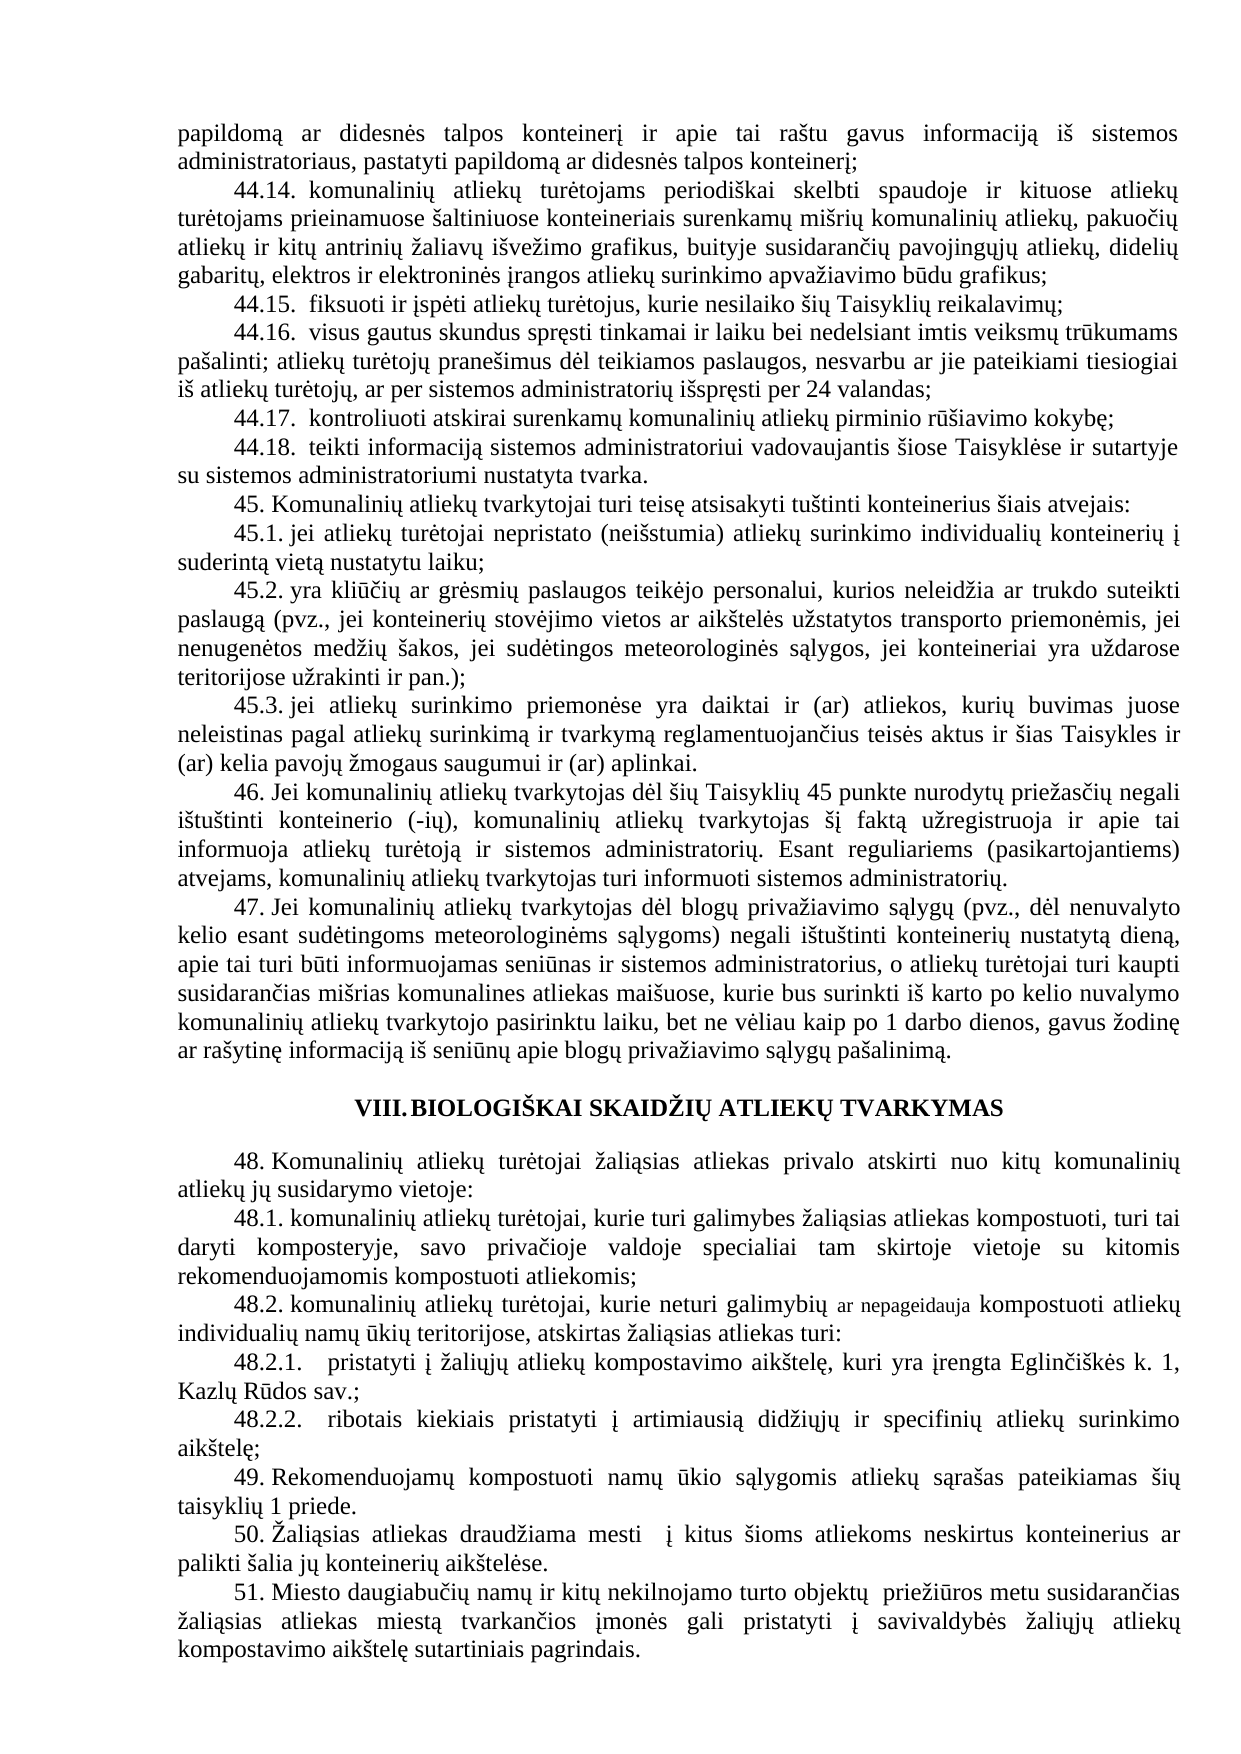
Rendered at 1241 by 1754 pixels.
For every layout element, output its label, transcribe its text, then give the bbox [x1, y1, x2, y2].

text 44.17. kontroliuoti atskirai surenkamų komunalinių atliekų pirminio rūšiavimo kokybę; [177, 403, 1179, 432]
text 48.1. komunalinių atliekų turėtojai, kurie turi galimybes žaliąsias atliekas kompostuoti, turi tai daryti komposteryje, savo privačioje valdoje specialiai tam skirtoje vietoje su kitomis rekomenduojamomis kompostuoti atliekomis; [177, 1203, 1181, 1289]
text 45.3. jei atliekų surinkimo priemonėse yra daiktai ir (ar) atliekos, kurių buvimas juose neleistinas pagal atliekų surinkimą ir tvarkymą reglamentuojančius teisės aktus ir šias Taisykles ir (ar) kelia pavojų žmogaus saugumui ir (ar) aplinkai. [177, 690, 1181, 777]
text 45. Komunalinių atliekų tvarkytojai turi teisę atsisakyti tuštinti konteinerius šiais atvejais: [177, 489, 1181, 518]
text 50. Žaliąsias atliekas draudžiama mesti į kitus šioms atliekoms neskirtus konteinerius ar palikti šalia jų konteinerių aikštelėse. [177, 1519, 1181, 1577]
text 48.2.1. pristatyti į žaliųjų atliekų kompostavimo aikštelę, kuri yra įrengta Eglinčiškės k. 1, Kazlų Rūdos sav.; [177, 1347, 1181, 1404]
text 47. Jei komunalinių atliekų tvarkytojas dėl blogų privažiavimo sąlygų (pvz., dėl nenuvalyto kelio esant sudėtingoms meteorologinėms sąlygoms) negali ištuštinti konteinerių nustatytą dieną, apie tai turi būti informuojamas seniūnas ir sistemos administratorius, o atliekų turėtojai turi kaupti susidarančias mišrias komunalines atliekas maišuose, kurie bus surinkti iš karto po kelio nuvalymo komunalinių atliekų tvarkytojo pasirinktu laiku, bet ne vėliau kaip po 1 darbo dienos, gavus žodinę ar rašytinę informaciją iš seniūnų apie blogų privažiavimo sąlygų pašalinimą. [177, 892, 1181, 1064]
text 49. Rekomenduojamų kompostuoti namų ūkio sąlygomis atliekų sąrašas pateikiamas šių taisyklių 1 priede. [177, 1462, 1181, 1519]
text 48.2.2. ribotais kiekiais pristatyti į artimiausią didžiųjų ir specifinių atliekų surinkimo aikštelę; [177, 1404, 1181, 1462]
text 45.2. yra kliūčių ar grėsmių paslaugos teikėjo personalui, kurios neleidžia ar trukdo suteikti paslaugą (pvz., jei konteinerių stovėjimo vietos ar aikštelės užstatytos transporto priemonėmis, jei nenugenėtos medžių šakos, jei sudėtingos meteorologinės sąlygos, jei konteineriai yra uždarose teritorijose užrakinti ir pan.); [177, 575, 1181, 690]
text 48.2. komunalinių atliekų turėtojai, kurie neturi galimybių ar nepageidauja kompostuoti atliekų individualių namų ūkių teritorijose, atskirtas žaliąsias atliekas turi: [177, 1289, 1181, 1347]
text 48. Komunalinių atliekų turėtojai žaliąsias atliekas privalo atskirti nuo kitų komunalinių atliekų jų susidarymo vietoje: [177, 1146, 1181, 1203]
text 51. Miesto daugiabučių namų ir kitų nekilnojamo turto objektų priežiūros metu susidarančias žaliąsias atliekas miestą tvarkančios įmonės gali pristatyti į savivaldybės žaliųjų atliekų kompostavimo aikštelę sutartiniais pagrindais. [177, 1577, 1181, 1663]
text 45.1. jei atliekų turėtojai nepristato (neišstumia) atliekų surinkimo individualių konteinerių į suderintą vietą nustatytu laiku; [177, 518, 1181, 575]
text 46. Jei komunalinių atliekų tvarkytojas dėl šių Taisyklių 45 punkte nurodytų priežasčių negali ištuštinti konteinerio (-ių), komunalinių atliekų tvarkytojas šį faktą užregistruoja ir apie tai informuoja atliekų turėtoją ir sistemos administratorių. Esant reguliariems (pasikartojantiems) atvejams, komunalinių atliekų tvarkytojas turi informuoti sistemos administratorių. [177, 777, 1181, 892]
text 44.18. teikti informaciją sistemos administratoriui vadovaujantis šiose Taisyklėse ir sutartyje su sistemos administratoriumi nustatyta tvarka. [177, 432, 1179, 489]
text 44.16. visus gautus skundus spręsti tinkamai ir laiku bei nedelsiant imtis veiksmų trūkumams pašalinti; atliekų turėtojų pranešimus dėl teikiamos paslaugos, nesvarbu ar jie pateikiami tiesiogiai iš atliekų turėtojų, ar per sistemos administratorių išspręsti per 24 valandas; [177, 318, 1179, 403]
text VIII. BIOLOGIŠKAI SKAIDŽIŲ ATLIEKŲ TVARKYMAS [177, 1093, 1181, 1122]
text 44.14. komunalinių atliekų turėtojams periodiškai skelbti spaudoje ir kituose atliekų turėtojams prieinamuose šaltiniuose konteineriais surenkamų mišrių komunalinių atliekų, pakuočių atliekų ir kitų antrinių žaliavų išvežimo grafikus, buityje susidarančių pavojingųjų atliekų, didelių gabaritų, elektros ir elektroninės įrangos atliekų surinkimo apvažiavimo būdu grafikus; [177, 175, 1179, 289]
text papildomą ar didesnės talpos konteinerį ir apie tai raštu gavus informaciją iš sistemos administratoriaus, pastatyti papildomą ar didesnės talpos konteinerį; [177, 118, 1179, 175]
text 44.15. fiksuoti ir įspėti atliekų turėtojus, kurie nesilaiko šių Taisyklių reikalavimų; [177, 289, 1179, 318]
